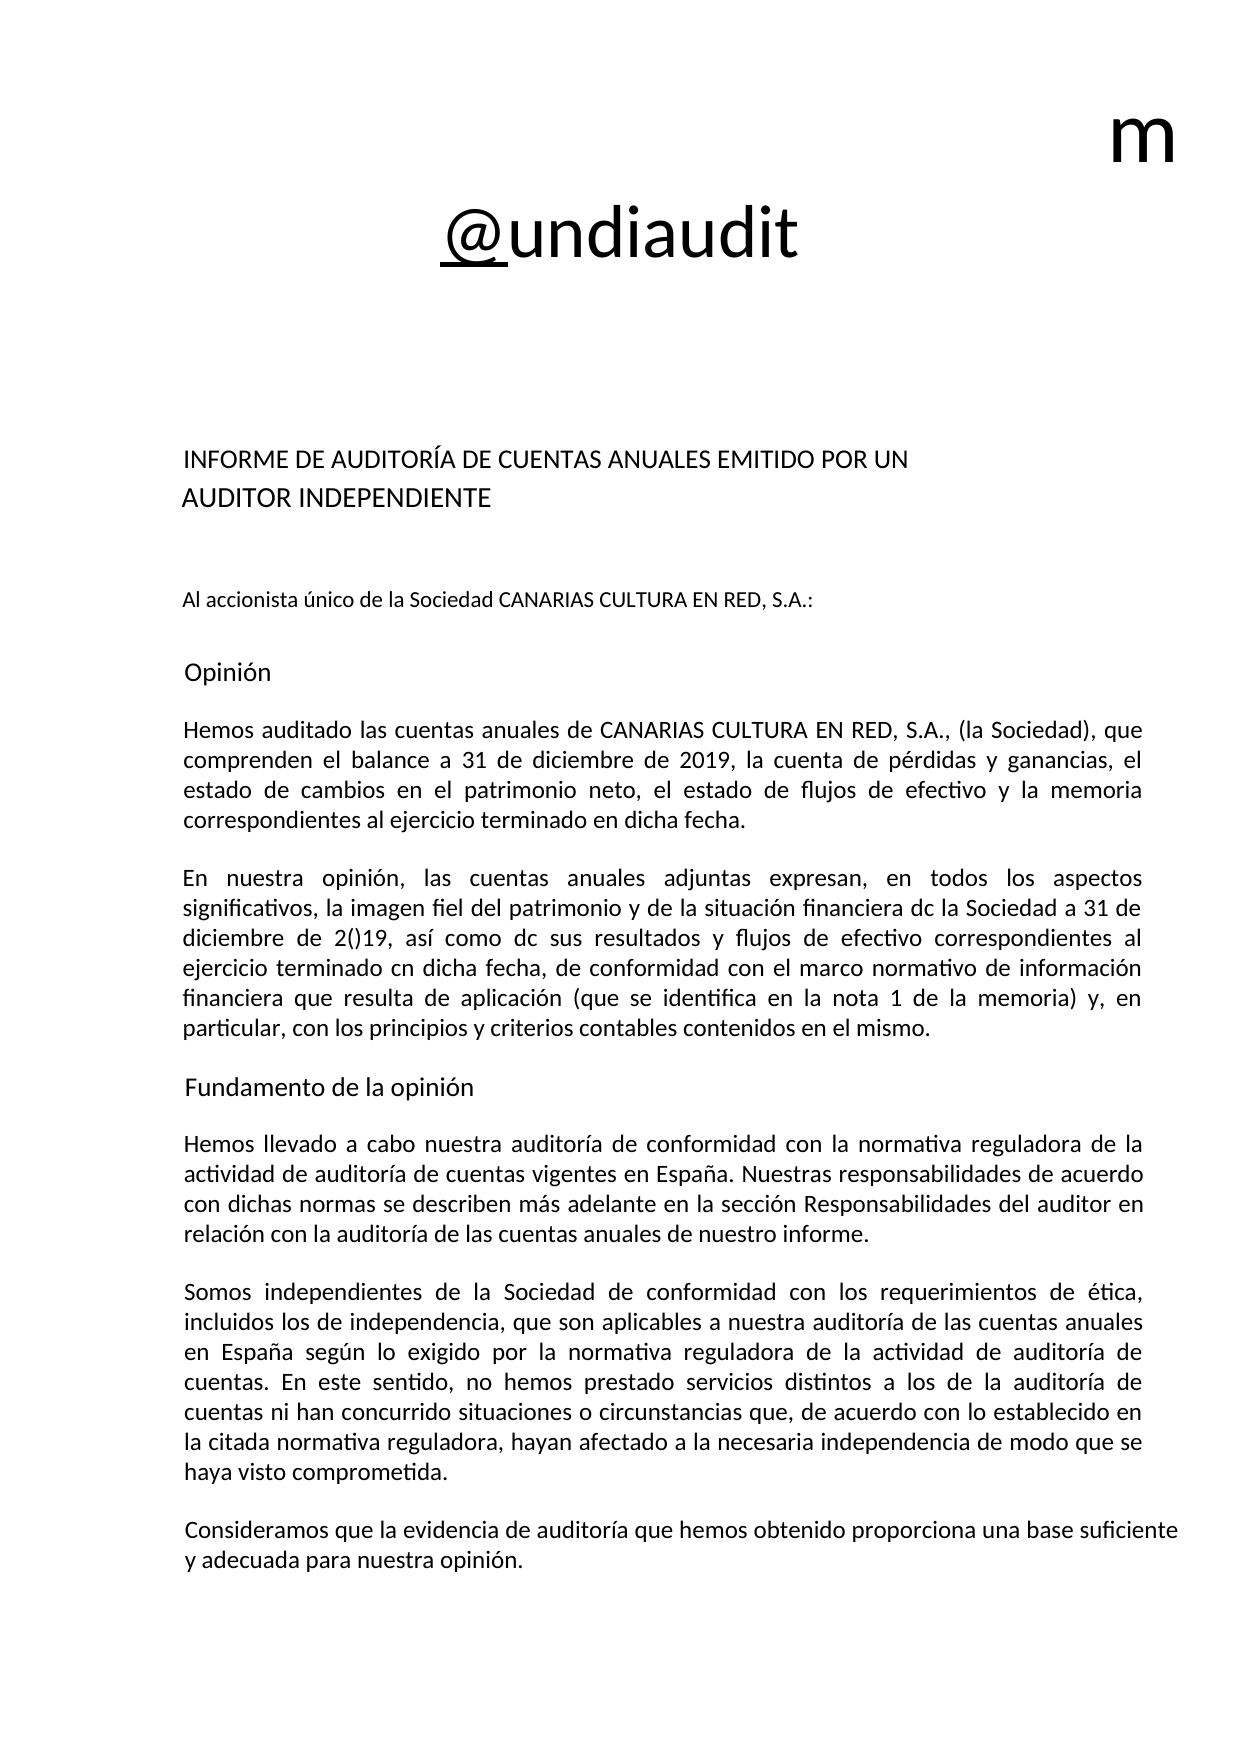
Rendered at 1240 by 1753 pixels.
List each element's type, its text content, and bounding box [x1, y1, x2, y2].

text En nuestra opinión, las cuentas anuales adjuntas expresan, en todos los aspectos significativos, la imagen fiel del patrimonio y de la situación financiera dc la Sociedad a 31 de diciembre de 2()19, así como dc sus resultados y flujos de efectivo correspondientes al ejercicio terminado cn dicha fecha, de conformidad con el marco normativo de información financiera que resulta de aplicación (que se identifica en la nota 1 de la memoria) y, en particular, con los principios y criterios contables contenidos en el mismo. [182, 862, 1144, 1042]
text Hemos auditado las cuentas anuales de CANARIAS CULTURA EN RED, S.A., (la Sociedad), que comprenden el balance a 31 de diciembre de 2019, la cuenta de pérdidas y ganancias, el estado de cambios en el patrimonio neto, el estado de flujos de efectivo y la memoria correspondientes al ejercicio terminado en dicha fecha. [183, 714, 1143, 834]
text Hemos llevado a cabo nuestra auditoría de conformidad con la normativa reguladora de la actividad de auditoría de cuentas vigentes en España. Nuestras responsabilidades de acuerdo con dichas normas se describen más adelante en la sección Responsabilidades del auditor en relación con la auditoría de las cuentas anuales de nuestro informe. [183, 1129, 1145, 1249]
text Somos independientes de la Sociedad de conformidad con los requerimientos de ética, incluidos los de independencia, que son aplicables a nuestra auditoría de las cuentas anuales en España según lo exigido por la normativa reguladora de la actividad de auditoría de cuentas. En este sentido, no hemos prestado servicios distintos a los de la auditoría de cuentas ni han concurrido situaciones o circunstancias que, de acuerdo con lo establecido en la citada normativa reguladora, hayan afectado a la necesaria independencia de modo que se haya visto comprometida. [184, 1277, 1144, 1487]
text Consideramos que la evidencia de auditoría que hemos obtenido proporciona una base suficiente y adecuada para nuestra opinión. [184, 1515, 1179, 1574]
subtitle Fundamento de la opinión [184, 1070, 1181, 1103]
text INFORME DE AUDITORÍA DE CUENTAS ANUALES EMITIDO POR UN [183, 443, 1181, 476]
text Al accionista único de la Sociedad CANARIAS CULTURA EN RED, S.A.: [182, 585, 1181, 613]
subtitle Opinión [184, 656, 1181, 688]
subtitle AUDITOR INDEPENDIENTE [181, 479, 1181, 514]
subtitle @undiaudit [79, 184, 1161, 276]
